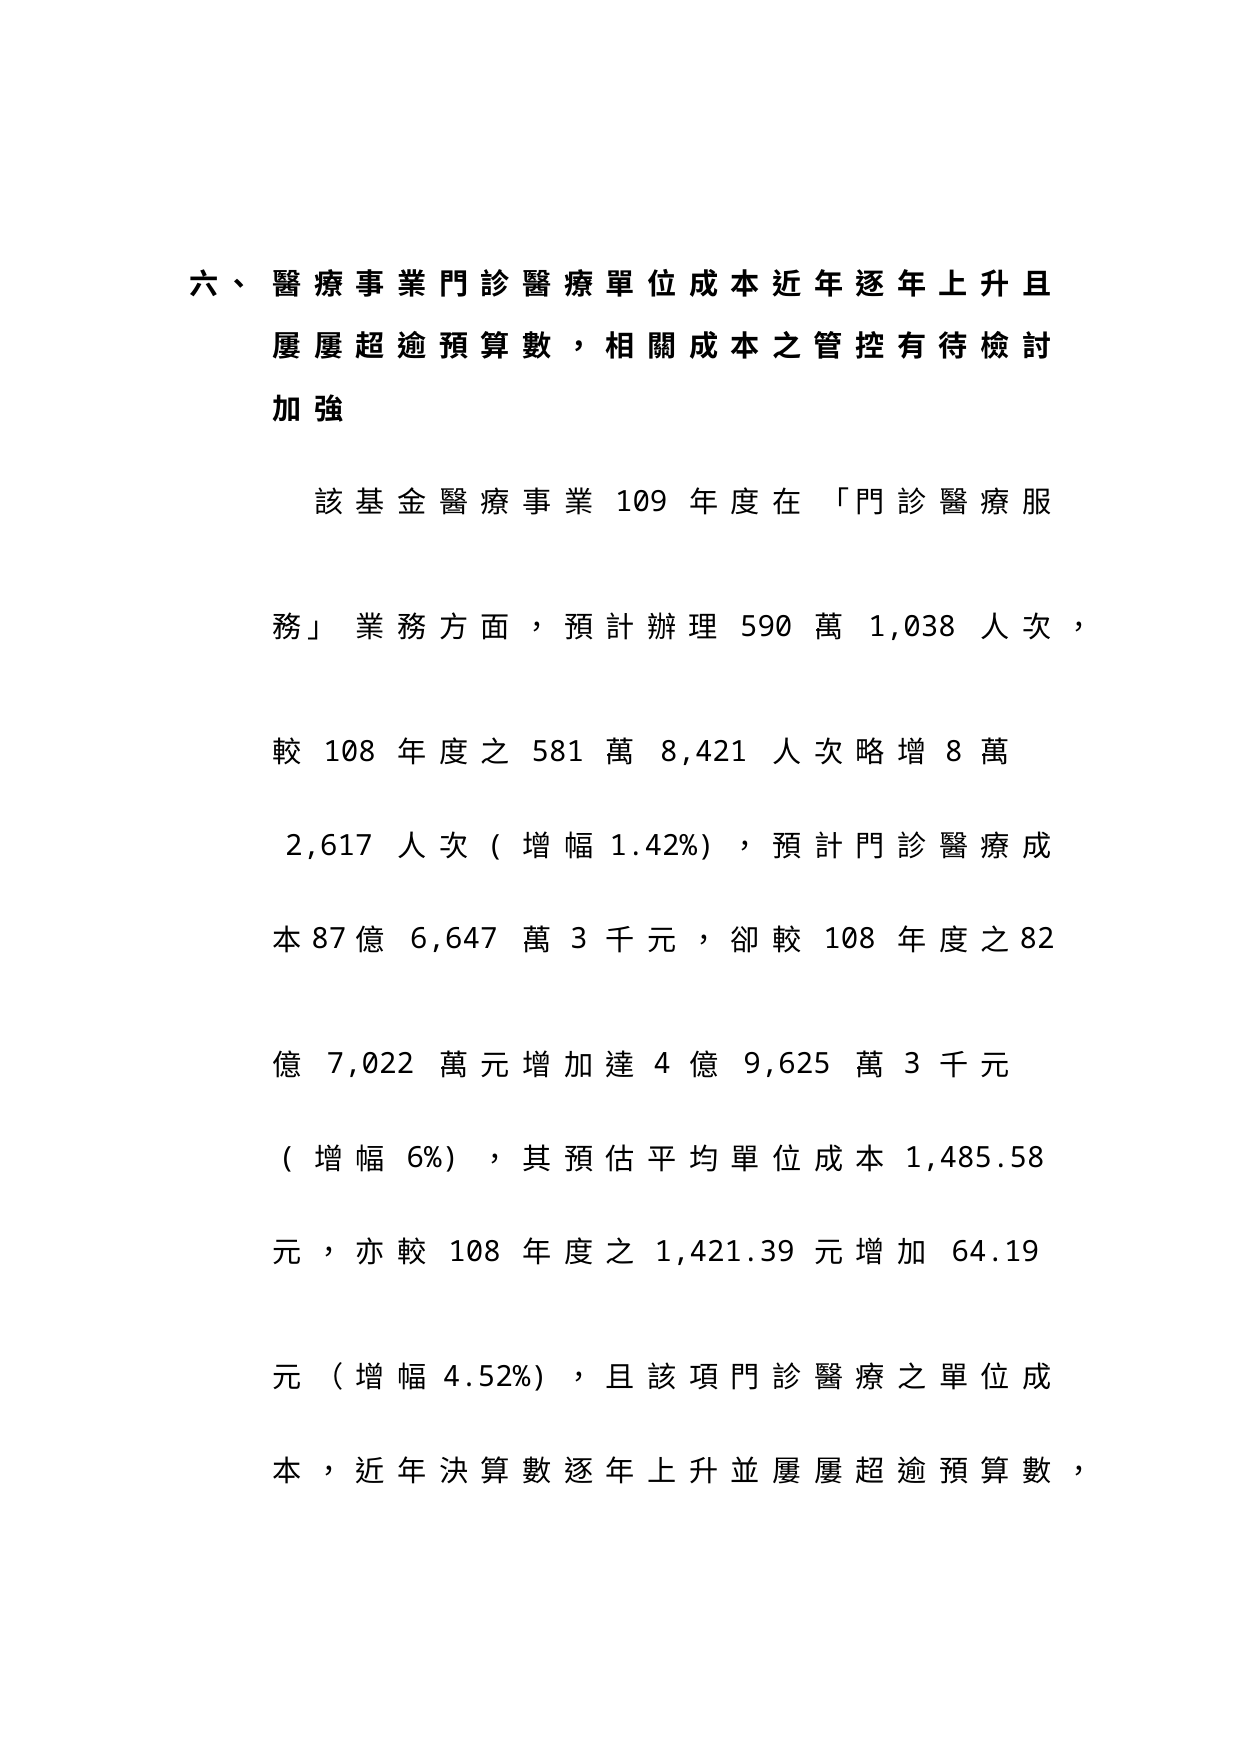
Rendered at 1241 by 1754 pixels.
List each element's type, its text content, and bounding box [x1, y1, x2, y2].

text 該基金醫療事業109年度在「門診醫療服務」業務方面，預計辦理590萬1,038人次，較108年度之581萬8,421人次略增8萬2,617人次(增幅1.42%)，預計門診醫療成本87億6,647萬3千元，卻較108年度之82億7,022萬元增加達4億9,625萬3千元(增幅6%)，其預估平均單位成本1,485.58元，亦較108年度之1,421.39元增加64.19元（增幅4.52%)，且該項門診醫療之單位成本，近年決算數逐年上升並屢屢超逾預算數，如以過去執行情形觀之，109年度實際數恐亦有超過。長此以往顯不利其營運績效之提升。經查： [242, 427, 1058, 1490]
text 六、醫療事業門診醫療單位成本近年逐年上升且屢屢超逾預算數，相關成本之管控有待檢討加強 [183, 240, 1058, 427]
